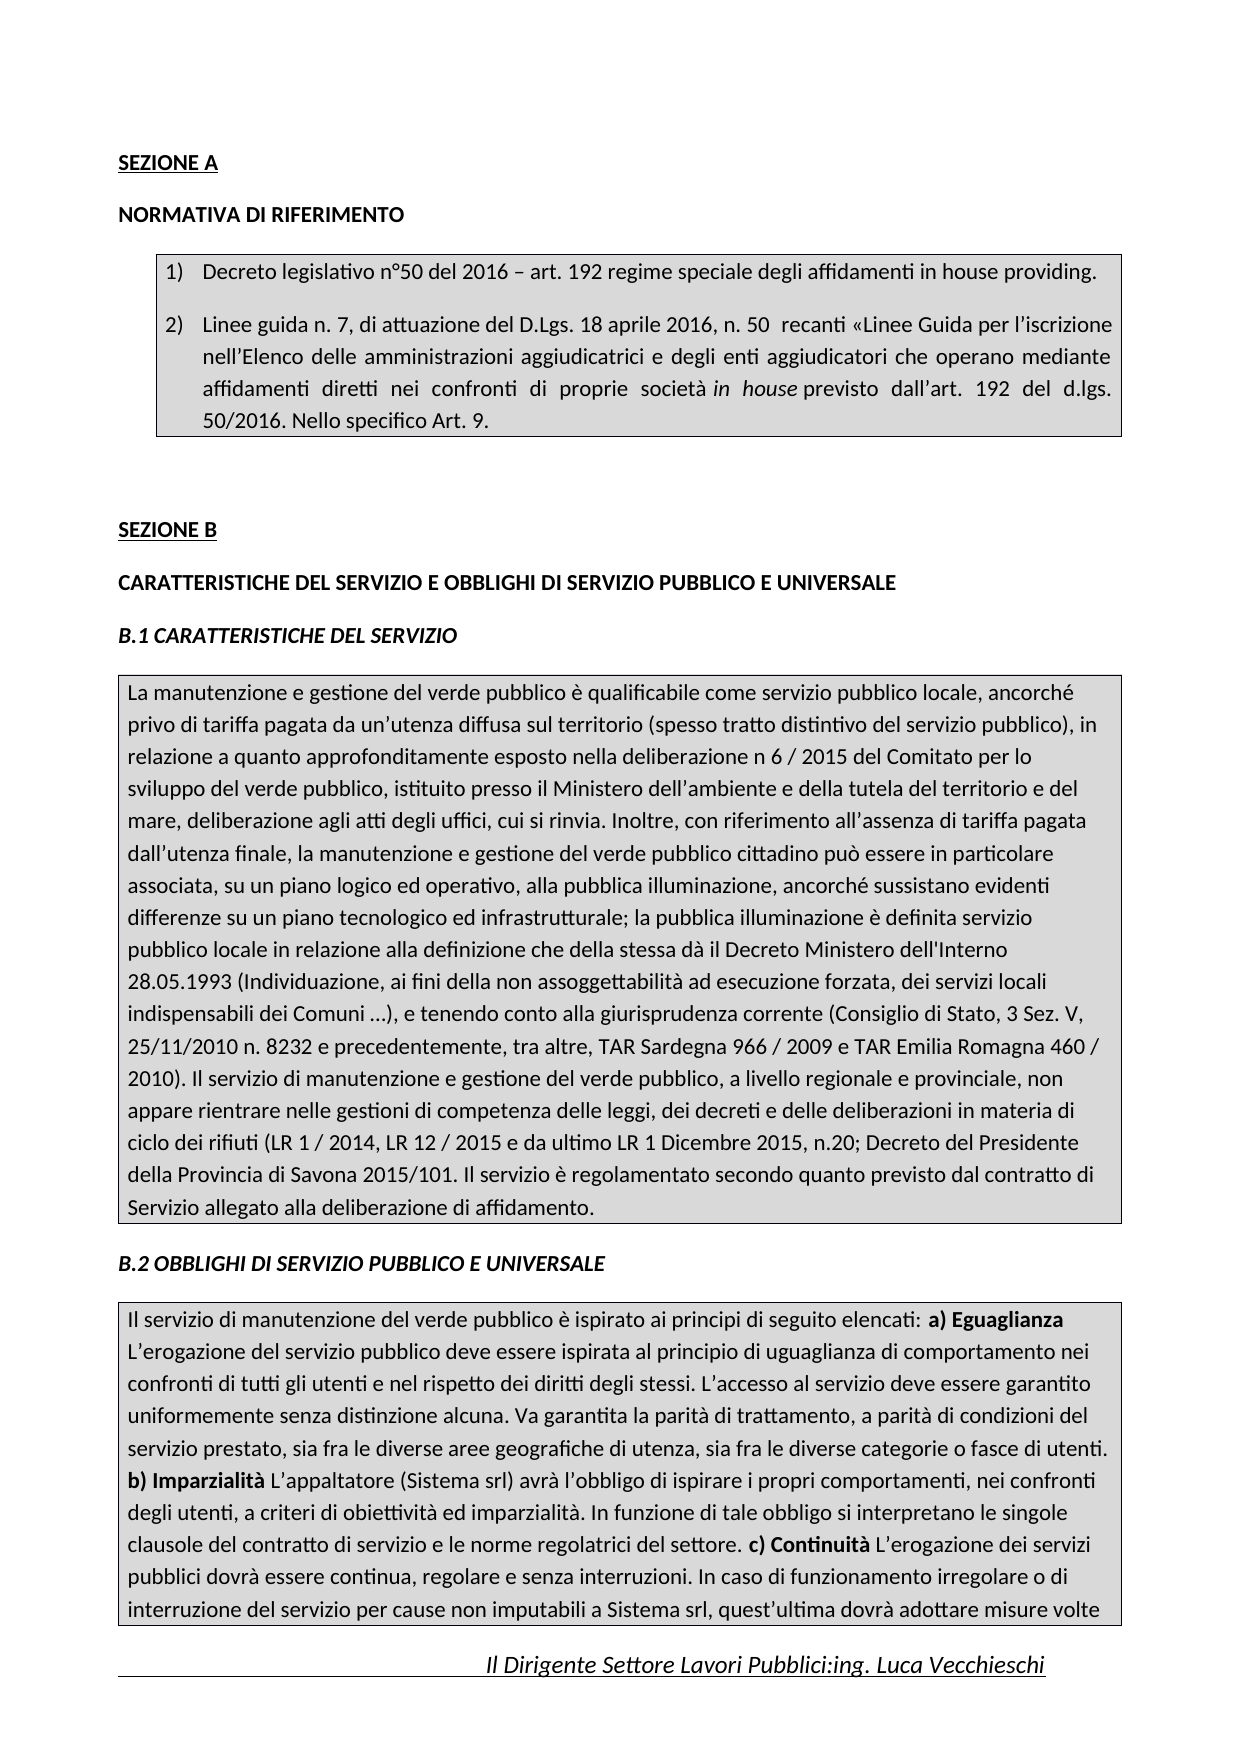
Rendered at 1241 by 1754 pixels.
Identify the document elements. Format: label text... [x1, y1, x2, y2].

list Linee guida n. 7, di attuazione del D.Lgs. 18 aprile 2016, n. 50 recanti «Linee Guida per l’iscrizione nell’Elenco delle amministrazioni aggiudicatrici e degli enti aggiudicatori che operano mediante affidamenti diretti nei confronti di proprie società in house previsto dall’art. 192 del d.lgs. 50/2016. Nello specifico Art. 9. [157, 307, 1121, 436]
text B.2 OBBLIGHI DI SERVIZIO PUBBLICO E UNIVERSALE [118, 1249, 1122, 1277]
text La manutenzione e gestione del verde pubblico è qualificabile come servizio pubblico locale, ancorché privo di tariffa pagata da un’utenza diffusa sul territorio (spesso tratto distintivo del servizio pubblico), in relazione a quanto approfonditamente esposto nella deliberazione n 6 / 2015 del Comitato per lo sviluppo del verde pubblico, istituito presso il Ministero dell’ambiente e della tutela del territorio e del mare, deliberazione agli atti degli uffici, cui si rinvia. Inoltre, con riferimento all’assenza di tariffa pagata dall’utenza finale, la manutenzione e gestione del verde pubblico cittadino può essere in particolare associata, su un piano logico ed operativo, alla pubblica illuminazione, ancorché sussistano evidenti differenze su un piano tecnologico ed infrastrutturale; la pubblica illuminazione è definita servizio pubblico locale in relazione alla definizione che della stessa dà il Decreto Ministero dell'Interno 28.05.1993 (Individuazione, ai fini della non assoggettabilità ad esecuzione forzata, dei servizi locali indispensabili dei Comuni …), e tenendo conto alla giurisprudenza corrente (Consiglio di Stato, 3 Sez. V, 25/11/2010 n. 8232 e precedentemente, tra altre, TAR Sardegna 966 / 2009 e TAR Emilia Romagna 460 / 2010). Il servizio di manutenzione e gestione del verde pubblico, a livello regionale e provinciale, non appare rientrare nelle gestioni di competenza delle leggi, dei decreti e delle deliberazioni in materia di ciclo dei rifiuti (LR 1 / 2014, LR 12 / 2015 e da ultimo LR 1 Dicembre 2015, n.20; Decreto del Presidente della Provincia di Savona 2015/101. Il servizio è regolamentato secondo quanto previsto dal contratto di Servizio allegato alla deliberazione di affidamento. [119, 676, 1121, 1223]
text SEZIONE B [118, 516, 1122, 543]
text SEZIONE A [118, 148, 1122, 176]
text CARATTERISTICHE DEL SERVIZIO E OBBLIGHI DI SERVIZIO PUBBLICO E UNIVERSALE [118, 568, 1122, 597]
text B.1 CARATTERISTICHE DEL SERVIZIO [118, 622, 1122, 649]
text Il servizio di manutenzione del verde pubblico è ispirato ai principi di seguito elencati: a) Eguaglianza L’erogazione del servizio pubblico deve essere ispirata al principio di uguaglianza di comportamento nei confronti di tutti gli utenti e nel rispetto dei diritti degli stessi. L’accesso al servizio deve essere garantito uniformemente senza distinzione alcuna. Va garantita la parità di trattamento, a parità di condizioni del servizio prestato, sia fra le diverse aree geografiche di utenza, sia fra le diverse categorie o fasce di utenti. b) Imparzialità L’appaltatore (Sistema srl) avrà l’obbligo di ispirare i propri comportamenti, nei confronti degli utenti, a criteri di obiettività ed imparzialità. In funzione di tale obbligo si interpretano le singole clausole del contratto di servizio e le norme regolatrici del settore. c) Continuità L’erogazione dei servizi pubblici dovrà essere continua, regolare e senza interruzioni. In caso di funzionamento irregolare o di interruzione del servizio per cause non imputabili a Sistema srl, quest’ultima dovrà adottare misure volte [119, 1303, 1121, 1625]
text NORMATIVA DI RIFERIMENTO [118, 201, 1122, 229]
list Decreto legislativo n°50 del 2016 – art. 192 regime speciale degli affidamenti in house providing. [157, 255, 1121, 285]
